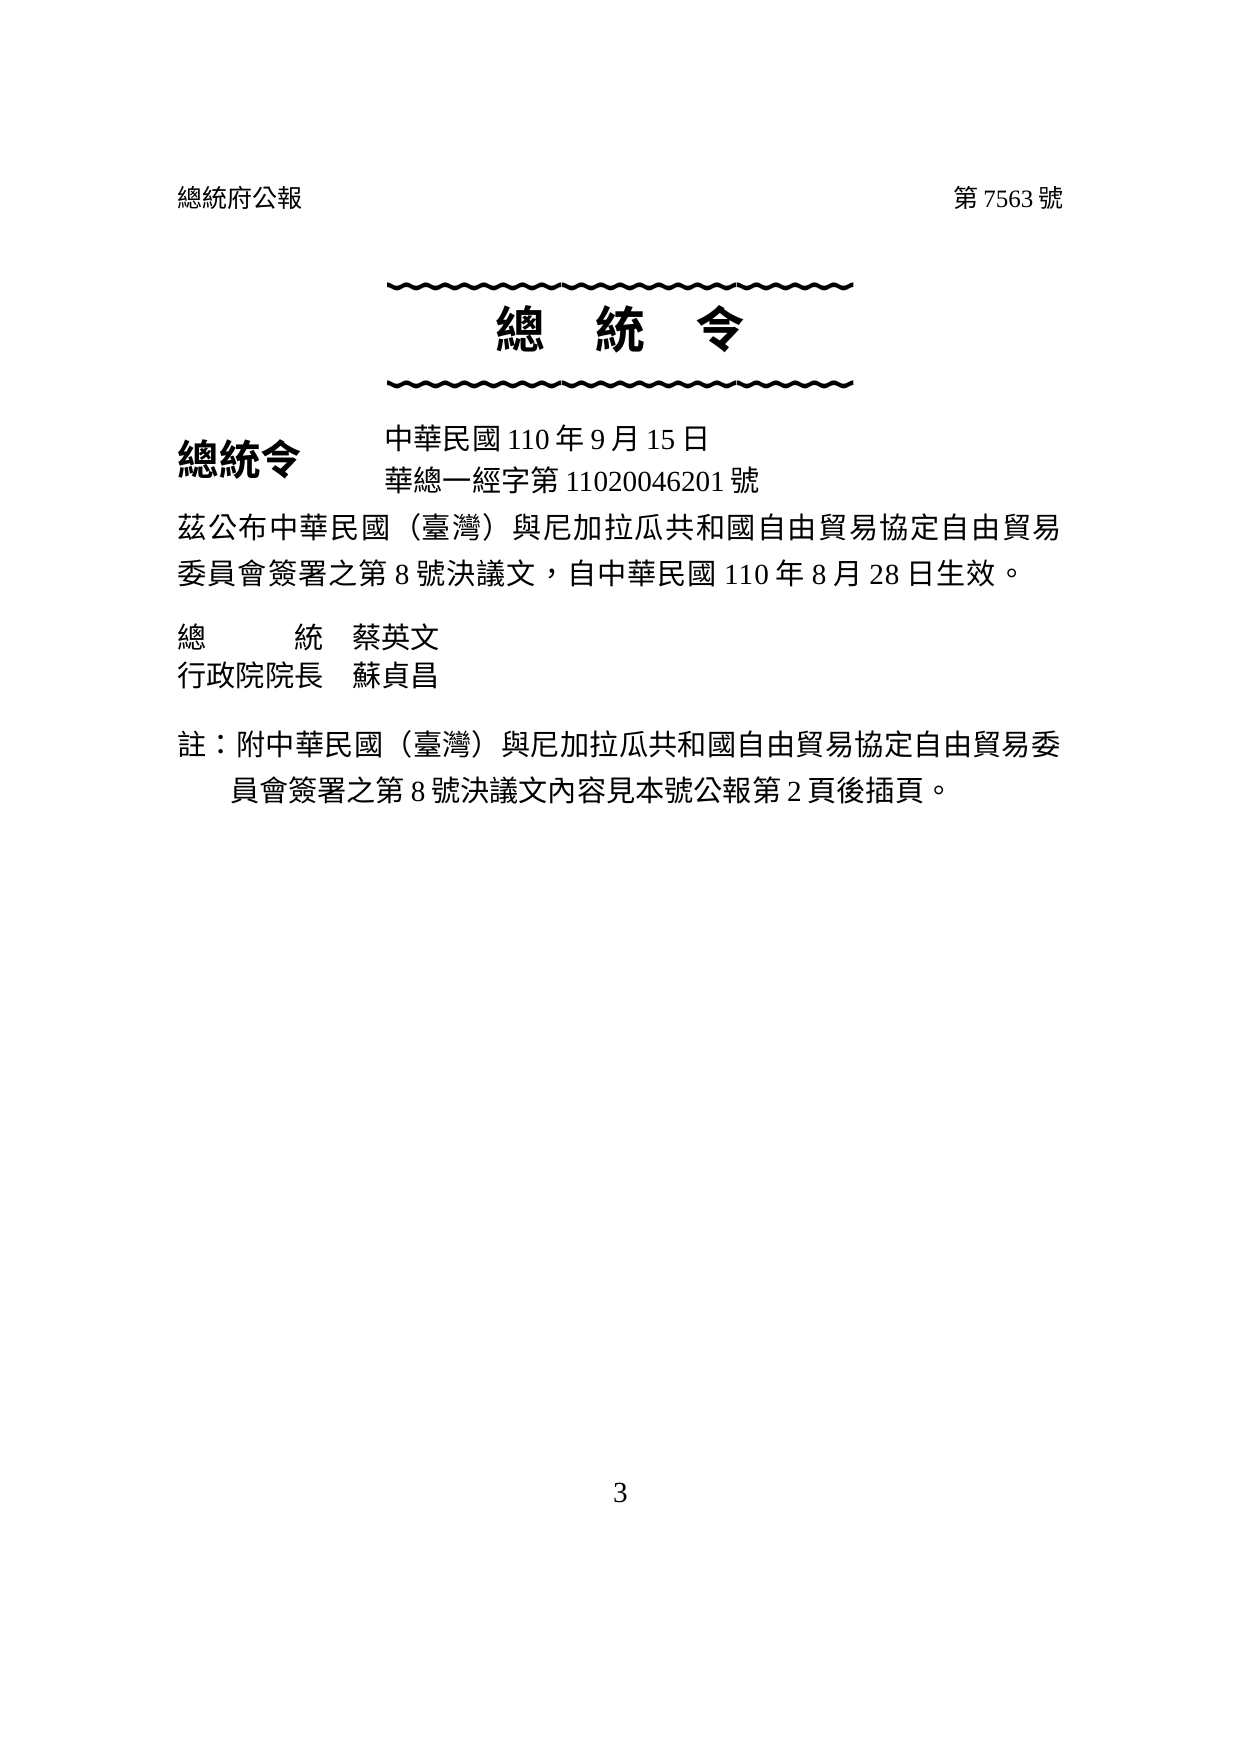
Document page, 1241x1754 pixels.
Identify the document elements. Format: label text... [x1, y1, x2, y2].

table_header 總統令 [174, 413, 381, 502]
text 總 統 蔡英文 行政院院長 蘇貞昌 [177, 618, 1063, 693]
table_header 中華民國110年9月15日 華總一經字第11020046201號 [381, 413, 877, 502]
text 茲公布中華民國（臺灣）與尼加拉瓜共和國自由貿易協定自由貿易委員會簽署之第8號決議文，自中華民國110年8月28日生效。 [177, 502, 1063, 593]
text 註：附中華民國（臺灣）與尼加拉瓜共和國自由貿易協定自由貿易委員會簽署之第8號決議文內容見本號公報第2頁後插頁。 [177, 718, 1063, 810]
text 總統令 [177, 291, 1063, 363]
text ﹏﹏﹏﹏﹏﹏﹏﹏ [177, 363, 1063, 388]
text ﹏﹏﹏﹏﹏﹏﹏﹏ [177, 266, 1063, 291]
